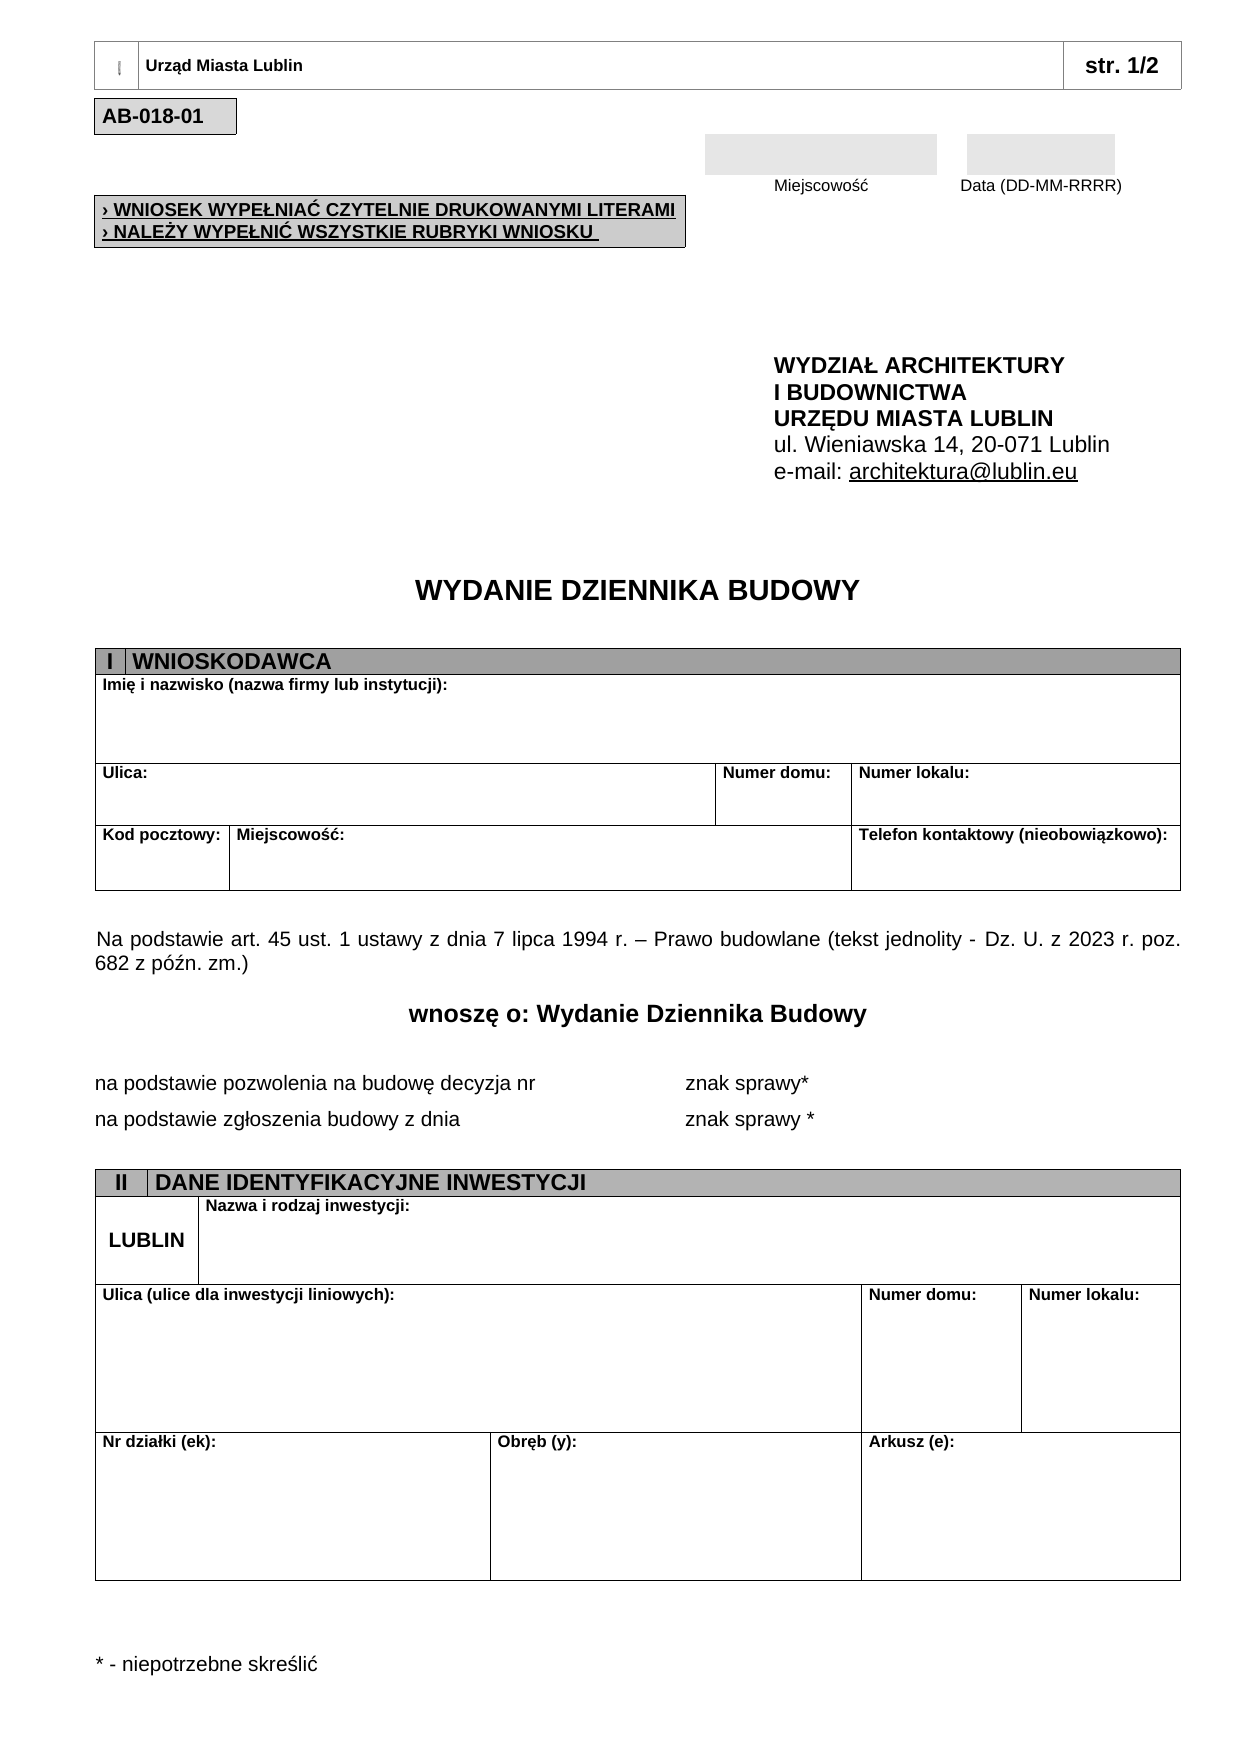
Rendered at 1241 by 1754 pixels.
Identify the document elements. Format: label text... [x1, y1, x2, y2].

table_cell Obręb (y): [491, 1433, 861, 1579]
table_cell LUBLIN [96, 1197, 198, 1284]
text Na podstawie art. 45 ust. 1 ustawy z dnia 7 lipca 1994 r. – Prawo budowlane (tekst jednolity - Dz. U. z 2023 r. poz. 682 z późn. zm.) [94, 927, 1181, 975]
table_header WNIOSKODAWCA [126, 649, 1180, 674]
table_cell Telefon kontaktowy (nieobowiązkowo): [852, 826, 1180, 890]
table_cell Numer domu: [862, 1285, 1021, 1432]
table_cell Ulica: [96, 764, 715, 825]
table_header DANE IDENTYFIKACYJNE INWESTYCJI [148, 1170, 1180, 1196]
text WYDANIE DZIENNIKA BUDOWY [94, 573, 1181, 606]
text na podstawie pozwolenia na budowę decyzja nr znak sprawy* [94, 1071, 1181, 1095]
table_cell Nazwa i rodzaj inwestycji: [199, 1197, 1180, 1284]
table_cell Imię i nazwisko (nazwa firmy lub instytucji): [96, 675, 1180, 763]
text wnoszę o: Wydanie Dziennika Budowy [94, 999, 1181, 1057]
text WYDZIAŁ ARCHITEKTURY I BUDOWNICTWA [774, 352, 1181, 405]
text ul. Wieniawska 14, 20-071 Lublin e-mail: architektura@lublin.eu [774, 431, 1181, 484]
table_header str. 1/2 [1064, 42, 1181, 89]
table_header I [96, 649, 125, 674]
table_header Urząd Miasta Lublin [139, 42, 1063, 89]
table_header II [96, 1170, 147, 1196]
table_cell Numer domu: [716, 764, 851, 825]
text na podstawie zgłoszenia budowy z dnia znak sprawy * [94, 1107, 1181, 1131]
table_cell Kod pocztowy: [96, 826, 229, 890]
text * - niepotrzebne skreślić [95, 1652, 1181, 1676]
table_header AB-018-01 [95, 99, 236, 134]
table_cell Arkusz (e): [862, 1433, 1180, 1579]
table_cell Ulica (ulice dla inwestycji liniowych): [96, 1285, 861, 1432]
table_cell Nr działki (ek): [96, 1433, 490, 1579]
table_header › WNIOSEK WYPEŁNIAĆ CZYTELNIE DRUKOWANYMI LITERAMI › NALEŻY WYPEŁNIĆ WSZYSTKIE RUBRYKI WNIOSKU [95, 196, 685, 247]
table_cell Numer lokalu: [852, 764, 1180, 825]
text Miejscowość Data (DD-MM-RRRR) [94, 175, 1181, 194]
text URZĘDU MIASTA LUBLIN [774, 405, 1181, 431]
table_header [95, 42, 138, 89]
table_cell Numer lokalu: [1022, 1285, 1180, 1432]
table_cell Miejscowość: [230, 826, 851, 890]
